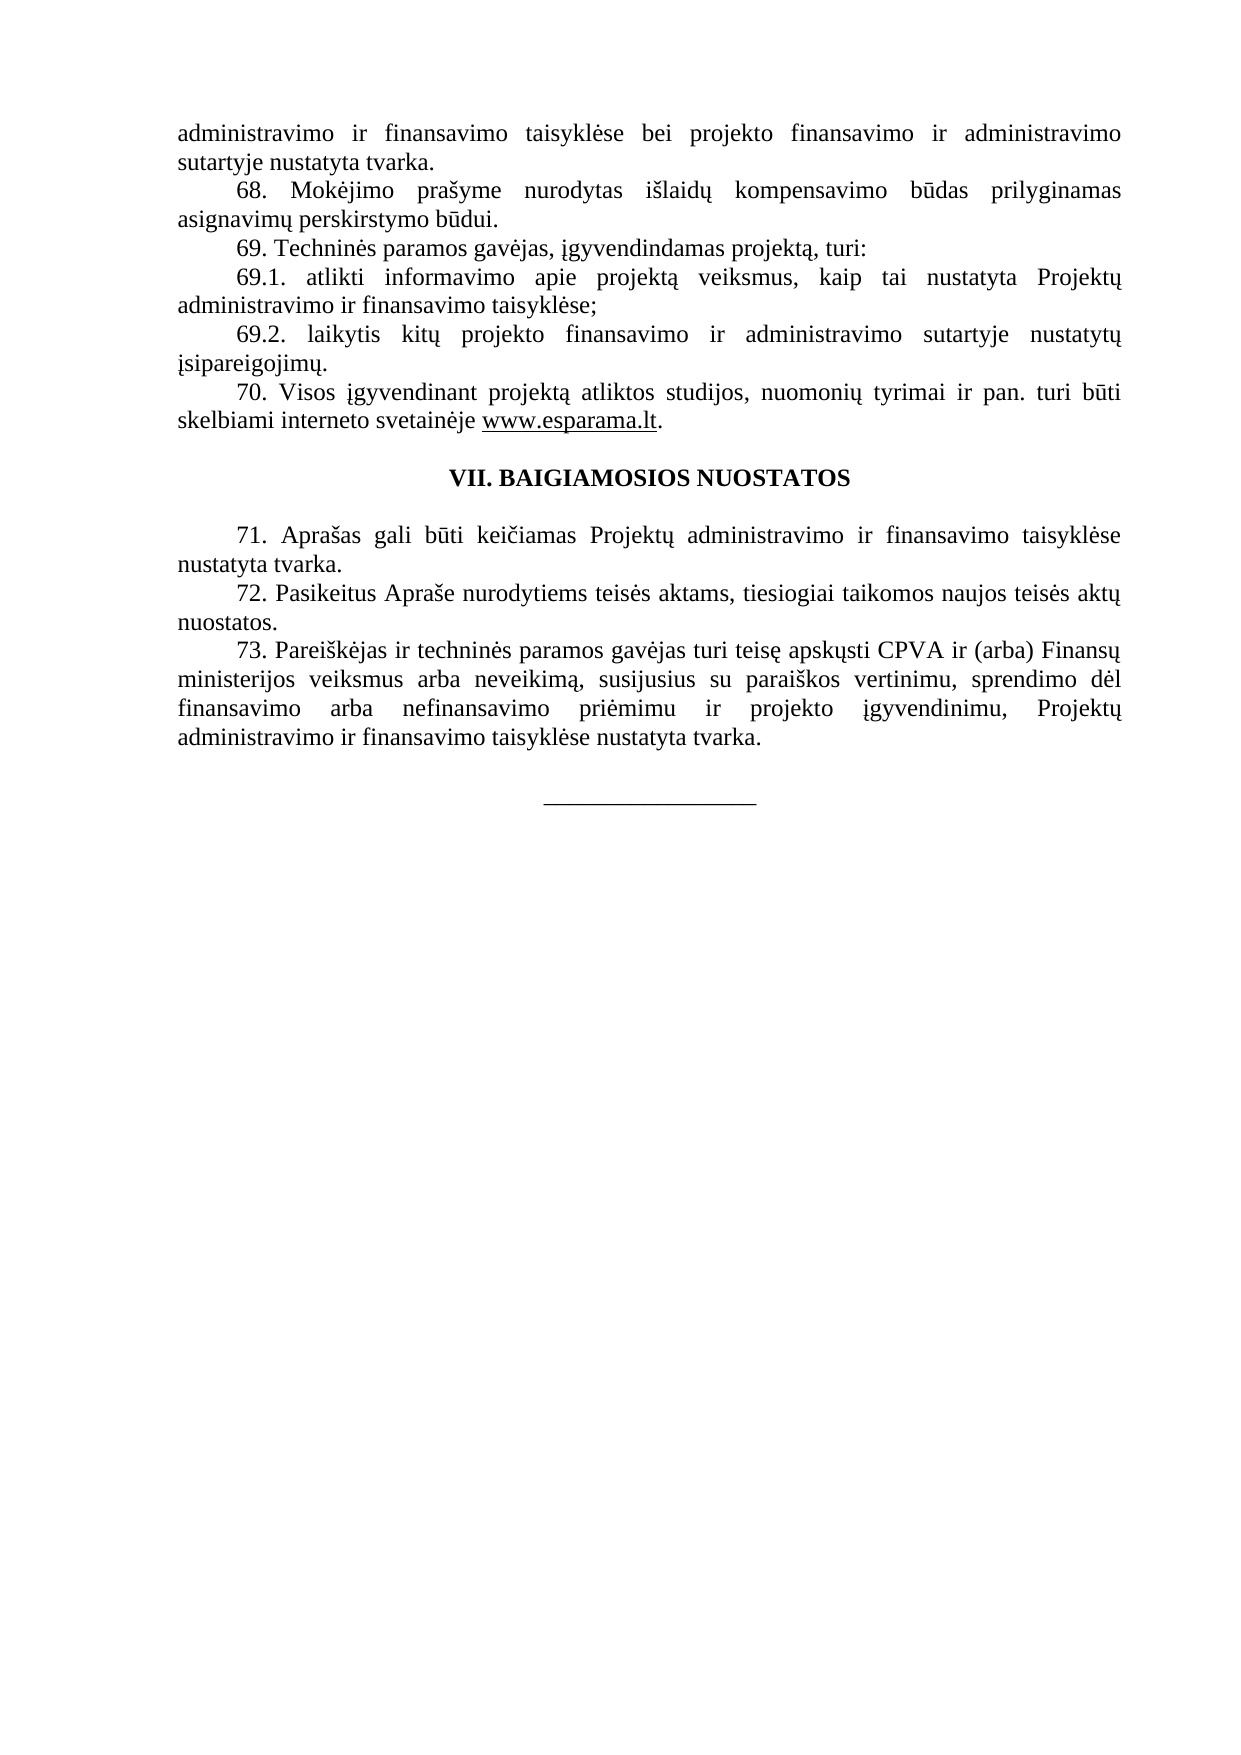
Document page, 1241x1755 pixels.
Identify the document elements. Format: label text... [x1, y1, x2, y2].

text 69.1. atlikti informavimo apie projektą veiksmus, kaip tai nustatyta Projektų administravimo ir finansavimo taisyklėse; [177, 262, 1122, 319]
text 69.2. laikytis kitų projekto finansavimo ir administravimo sutartyje nustatytų įsipareigojimų. [177, 319, 1122, 377]
text 68. Mokėjimo prašyme nurodytas išlaidų kompensavimo būdas prilyginamas asignavimų perskirstymo būdui. [177, 176, 1122, 233]
text 73. Pareiškėjas ir techninės paramos gavėjas turi teisę apskųsti CPVA ir (arba) Finansų ministerijos veiksmus arba neveikimą, susijusius su paraiškos vertinimu, sprendimo dėl finansavimo arba nefinansavimo priėmimu ir projekto įgyvendinimu, Projektų administravimo ir finansavimo taisyklėse nustatyta tvarka. [177, 636, 1122, 751]
text administravimo ir finansavimo taisyklėse bei projekto finansavimo ir administravimo sutartyje nustatyta tvarka. [177, 118, 1122, 176]
text VII. BAIGIAMOSIOS NUOSTATOS [177, 463, 1122, 492]
text 69. Techninės paramos gavėjas, įgyvendindamas projektą, turi: [177, 233, 1122, 262]
text _________________ [177, 779, 1122, 808]
text 72. Pasikeitus Apraše nurodytiems teisės aktams, tiesiogiai taikomos naujos teisės aktų nuostatos. [177, 578, 1122, 636]
text 70. Visos įgyvendinant projektą atliktos studijos, nuomonių tyrimai ir pan. turi būti skelbiami interneto svetainėje www.esparama.lt. [177, 377, 1122, 434]
text 71. Aprašas gali būti keičiamas Projektų administravimo ir finansavimo taisyklėse nustatyta tvarka. [177, 521, 1122, 578]
